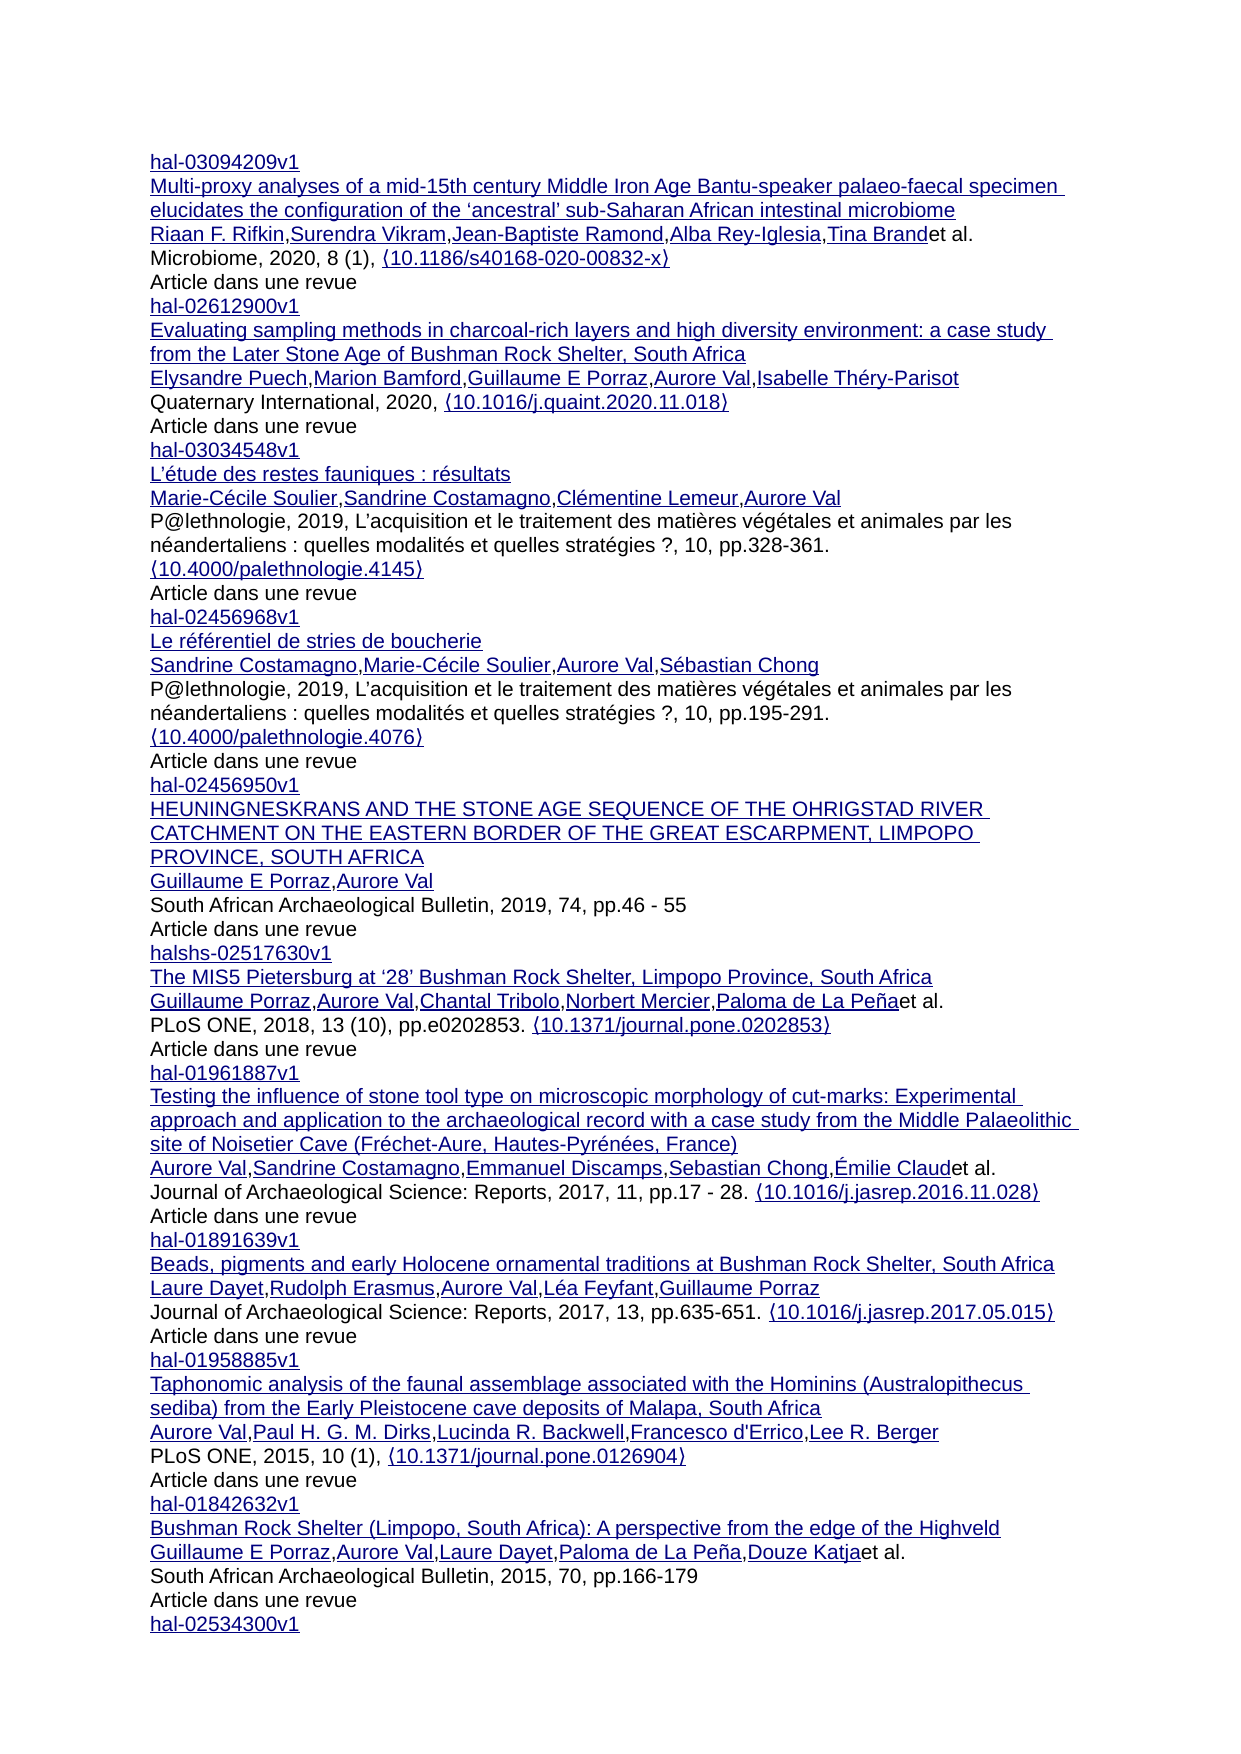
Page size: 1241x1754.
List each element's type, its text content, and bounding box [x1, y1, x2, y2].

table_cell Taphonomic analysis of the faunal assemblage associated with the Hominins (Australopithecus sediba) from the Early Pleistocene cave deposits of Malapa, South Africa Aurore Val,Paul H. G. M. Dirks,Lucinda R. Backwell,Francesco d'Errico,Lee R. Berger PLoS ONE, 2015, 10 (1), ⟨10.1371/journal.pone.0126904⟩ Article dans une revue hal-01842632v1 [150, 1372, 1090, 1516]
table_cell Evaluating sampling methods in charcoal-rich layers and high diversity environment: a case study from the Later Stone Age of Bushman Rock Shelter, South Africa Elysandre Puech,Marion Bamford,Guillaume E Porraz,Aurore Val,Isabelle Théry-Parisot Quaternary International, 2020, ⟨10.1016/j.quaint.2020.11.018⟩ Article dans une revue hal-03034548v1 [150, 318, 1090, 461]
table_cell The MIS5 Pietersburg at ‘28’ Bushman Rock Shelter, Limpopo Province, South Africa Guillaume Porraz,Aurore Val,Chantal Tribolo,Norbert Mercier,Paloma de La Peñaet al. PLoS ONE, 2018, 13 (10), pp.e0202853. ⟨10.1371/journal.pone.0202853⟩ Article dans une revue hal-01961887v1 [150, 965, 1090, 1084]
table_cell Multi-proxy analyses of a mid-15th century Middle Iron Age Bantu-speaker palaeo-faecal specimen elucidates the configuration of the ‘ancestral’ sub-Saharan African intestinal microbiome Riaan F. Rifkin,Surendra Vikram,Jean-Baptiste Ramond,Alba Rey-Iglesia,Tina Brandet al. Microbiome, 2020, 8 (1), ⟨10.1186/s40168-020-00832-x⟩ Article dans une revue hal-02612900v1 [150, 174, 1090, 318]
table_cell hal-03094209v1 [150, 150, 1090, 174]
table_cell L’étude des restes fauniques : résultats Marie-Cécile Soulier,Sandrine Costamagno,Clémentine Lemeur,Aurore Val P@lethnologie, 2019, L’acquisition et le traitement des matières végétales et animales par les néandertaliens : quelles modalités et quelles stratégies ?, 10, pp.328-361. ⟨10.4000/palethnologie.4145⟩ Article dans une revue hal-02456968v1 [150, 461, 1090, 629]
table_cell Bushman Rock Shelter (Limpopo, South Africa): A perspective from the edge of the Highveld Guillaume E Porraz,Aurore Val,Laure Dayet,Paloma de La Peña,Douze Katjaet al. South African Archaeological Bulletin, 2015, 70, pp.166-179 Article dans une revue hal-02534300v1 [150, 1516, 1090, 1635]
table_cell Testing the influence of stone tool type on microscopic morphology of cut-marks: Experimental approach and application to the archaeological record with a case study from the Middle Palaeolithic site of Noisetier Cave (Fréchet-Aure, Hautes-Pyrénées, France) Aurore Val,Sandrine Costamagno,Emmanuel Discamps,Sebastian Chong,Émilie Claudet al. Journal of Archaeological Science: Reports, 2017, 11, pp.17 - 28. ⟨10.1016/j.jasrep.2016.11.028⟩ Article dans une revue hal-01891639v1 [150, 1084, 1090, 1252]
table_cell Le référentiel de stries de boucherie Sandrine Costamagno,Marie-Cécile Soulier,Aurore Val,Sébastian Chong P@lethnologie, 2019, L’acquisition et le traitement des matières végétales et animales par les néandertaliens : quelles modalités et quelles stratégies ?, 10, pp.195-291. ⟨10.4000/palethnologie.4076⟩ Article dans une revue hal-02456950v1 [150, 629, 1090, 797]
table_cell Beads, pigments and early Holocene ornamental traditions at Bushman Rock Shelter, South Africa Laure Dayet,Rudolph Erasmus,Aurore Val,Léa Feyfant,Guillaume Porraz Journal of Archaeological Science: Reports, 2017, 13, pp.635-651. ⟨10.1016/j.jasrep.2017.05.015⟩ Article dans une revue hal-01958885v1 [150, 1252, 1090, 1372]
table_cell HEUNINGNESKRANS AND THE STONE AGE SEQUENCE OF THE OHRIGSTAD RIVER CATCHMENT ON THE EASTERN BORDER OF THE GREAT ESCARPMENT, LIMPOPO PROVINCE, SOUTH AFRICA Guillaume E Porraz,Aurore Val South African Archaeological Bulletin, 2019, 74, pp.46 - 55 Article dans une revue halshs-02517630v1 [150, 797, 1090, 964]
